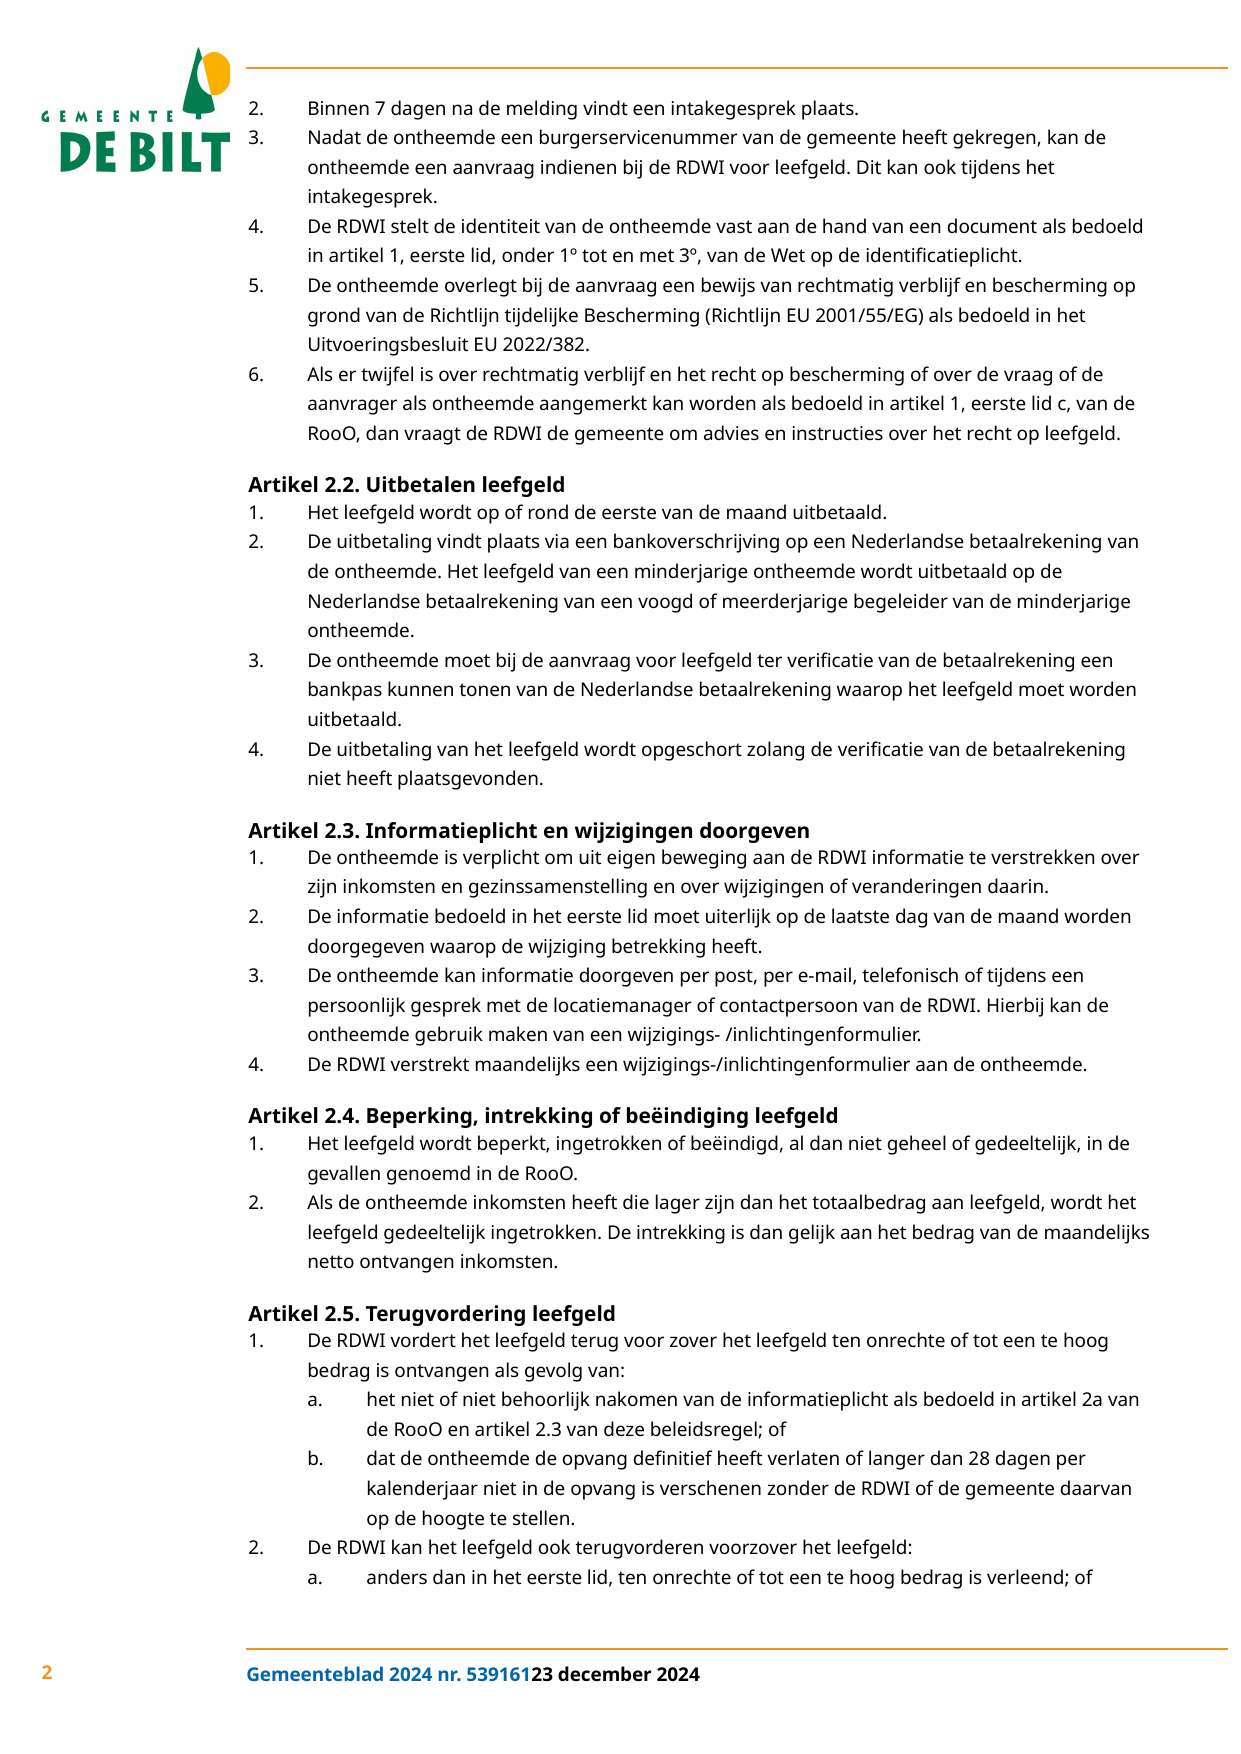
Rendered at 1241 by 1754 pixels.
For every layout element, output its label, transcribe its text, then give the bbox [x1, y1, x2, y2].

text Artikel 2.4. Beperking, intrekking of beëindiging leefgeld [248, 1102, 1152, 1130]
list De uitbetaling van het leefgeld wordt opgeschort zolang de verificatie van de betaalrekening niet heeft plaatsgevonden. [248, 736, 1152, 791]
list De ontheemde overlegt bij de aanvraag een bewijs van rechtmatig verblijf en bescherming op grond van de Richtlijn tijdelijke Bescherming (Richtlijn EU 2001/55/EG) als bedoeld in het Uitvoeringsbesluit EU 2022/382. [248, 272, 1152, 357]
list Het leefgeld wordt beperkt, ingetrokken of beëindigd, al dan niet geheel of gedeeltelijk, in de gevallen genoemd in de RooO. [248, 1130, 1152, 1185]
text Artikel 2.2. Uitbetalen leefgeld [248, 471, 1152, 499]
picture [41, 47, 231, 172]
list De informatie bedoeld in het eerste lid moet uiterlijk op de laatste dag van de maand worden doorgegeven waarop de wijziging betrekking heeft. [248, 903, 1152, 959]
list De RDWI stelt de identiteit van de ontheemde vast aan de hand van een document als bedoeld in artikel 1, eerste lid, onder 1º tot en met 3º, van de Wet op de identificatieplicht. [248, 213, 1152, 268]
list anders dan in het eerste lid, ten onrechte of tot een te hoog bedrag is verleend; of [307, 1564, 1152, 1590]
list Als er twijfel is over rechtmatig verblijf en het recht op bescherming of over de vraag of de aanvrager als ontheemde aangemerkt kan worden als bedoeld in artikel 1, eerste lid c, van de RooO, dan vraagt de RDWI de gemeente om advies en instructies over het recht op leefgeld. [248, 361, 1152, 446]
list Het leefgeld wordt op of rond de eerste van de maand uitbetaald. [248, 499, 1152, 525]
list De ontheemde is verplicht om uit eigen beweging aan de RDWI informatie te verstrekken over zijn inkomsten en gezinssamenstelling en over wijzigingen of veranderingen daarin. [248, 844, 1152, 899]
list De RDWI kan het leefgeld ook terugvorderen voorzover het leefgeld: [248, 1534, 1152, 1560]
list De RDWI vordert het leefgeld terug voor zover het leefgeld ten onrechte of tot een te hoog bedrag is ontvangen als gevolg van: [248, 1327, 1152, 1383]
list De ontheemde kan informatie doorgeven per post, per e-mail, telefonisch of tijdens een persoonlijk gesprek met de locatiemanager of contactpersoon van de RDWI. Hierbij kan de ontheemde gebruik maken van een wijzigings- /inlichtingenformulier. [248, 962, 1152, 1047]
list dat de ontheemde de opvang definitief heeft verlaten of langer dan 28 dagen per kalenderjaar niet in de opvang is verschenen zonder de RDWI of de gemeente daarvan op de hoogte te stellen. [307, 1446, 1152, 1531]
text Artikel 2.5. Terugvordering leefgeld [248, 1299, 1152, 1327]
list Als de ontheemde inkomsten heeft die lager zijn dan het totaalbedrag aan leefgeld, wordt het leefgeld gedeeltelijk ingetrokken. De intrekking is dan gelijk aan het bedrag van de maandelijks netto ontvangen inkomsten. [248, 1189, 1152, 1274]
text Artikel 2.3. Informatieplicht en wijzigingen doorgeven [248, 816, 1152, 844]
list De ontheemde moet bij de aanvraag voor leefgeld ter verificatie van de betaalrekening een bankpas kunnen tonen van de Nederlandse betaalrekening waarop het leefgeld moet worden uitbetaald. [248, 647, 1152, 732]
list De uitbetaling vindt plaats via een bankoverschrijving op een Nederlandse betaalrekening van de ontheemde. Het leefgeld van een minderjarige ontheemde wordt uitbetaald op de Nederlandse betaalrekening van een voogd of meerderjarige begeleider van de minderjarige ontheemde. [248, 529, 1152, 643]
list het niet of niet behoorlijk nakomen van de informatieplicht als bedoeld in artikel 2a van de RooO en artikel 2.3 van deze beleidsregel; of [307, 1386, 1152, 1442]
list De RDWI verstrekt maandelijks een wijzigings-/inlichtingenformulier aan de ontheemde. [248, 1051, 1152, 1077]
list Nadat de ontheemde een burgerservicenummer van de gemeente heeft gekregen, kan de ontheemde een aanvraag indienen bij de RDWI voor leefgeld. Dit kan ook tijdens het intakegesprek. [248, 124, 1152, 209]
list Binnen 7 dagen na de melding vindt een intakegesprek plaats. [248, 95, 1152, 121]
